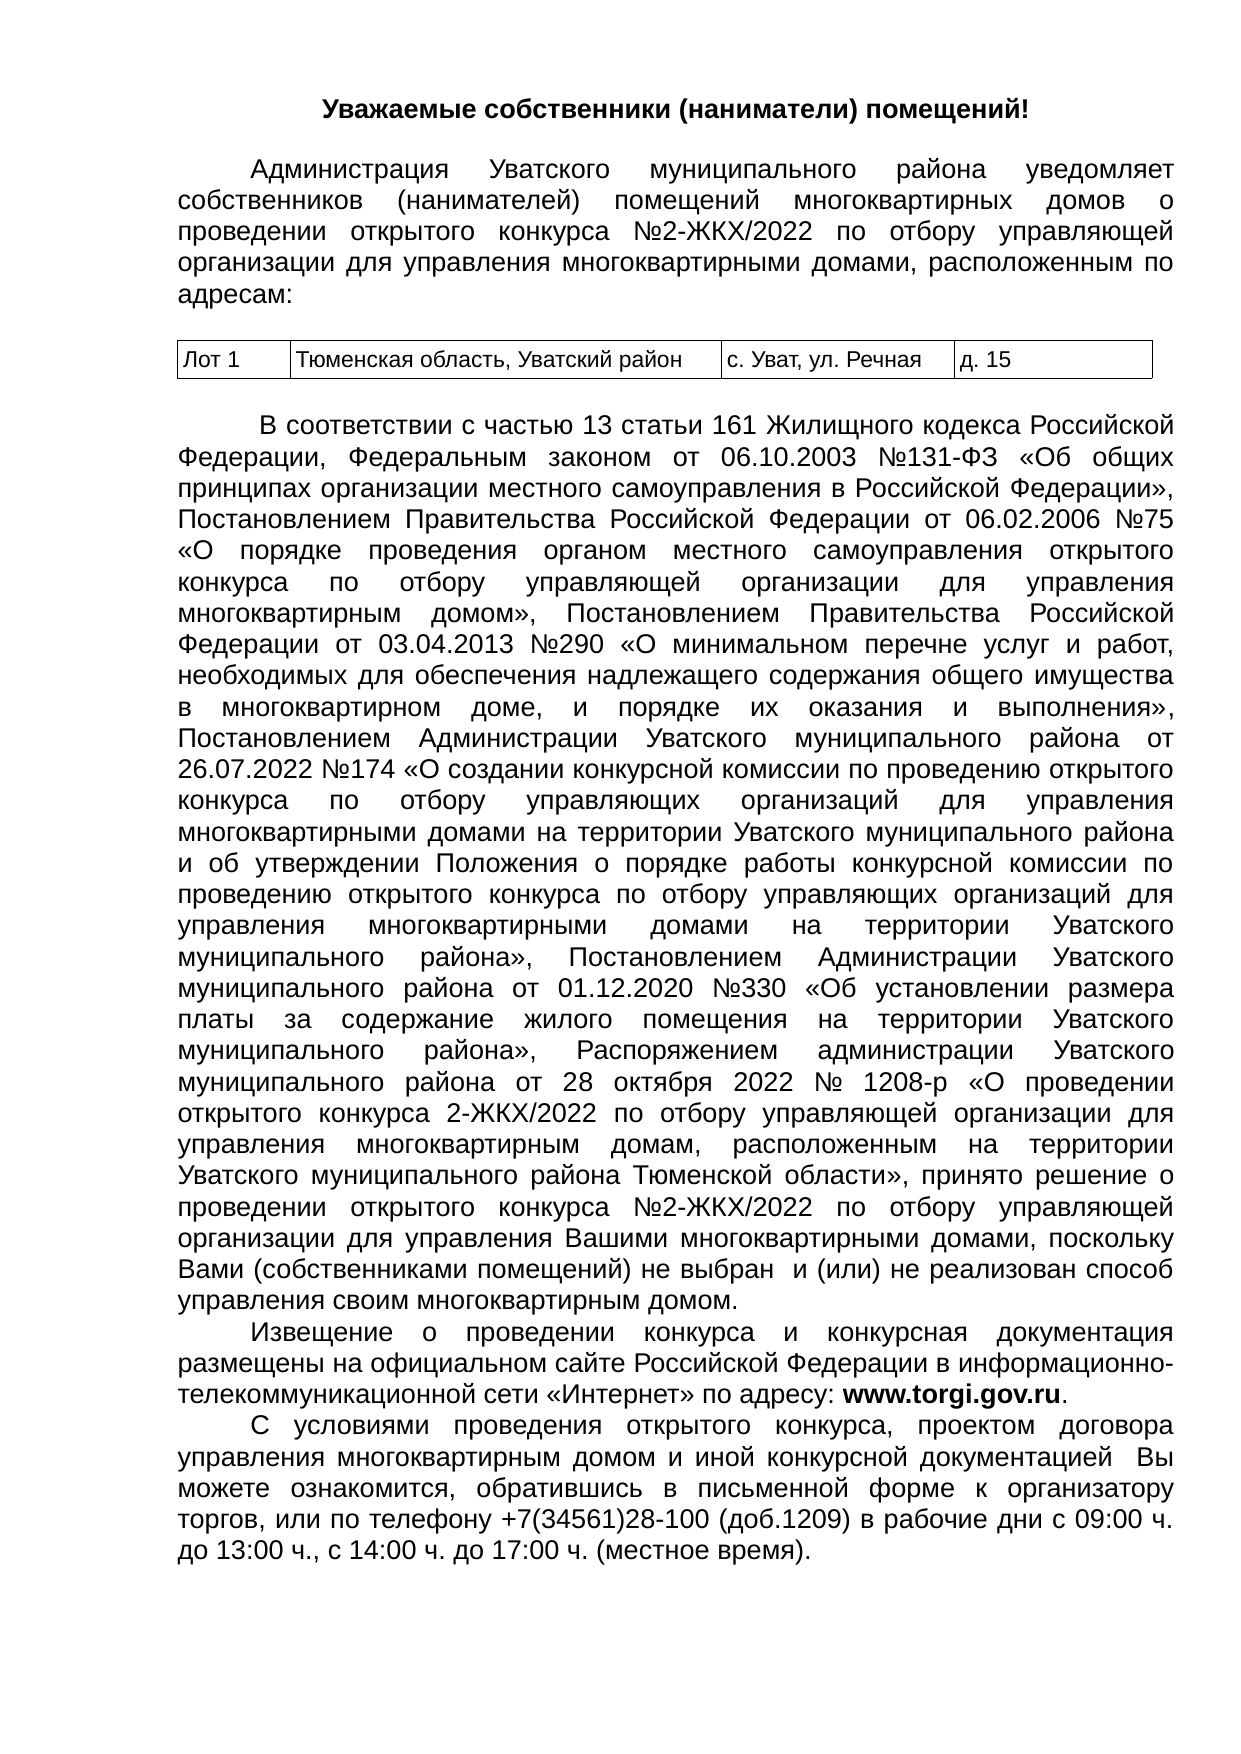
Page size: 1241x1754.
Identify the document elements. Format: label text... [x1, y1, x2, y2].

text В соответствии с частью 13 статьи 161 Жилищного кодекса Российской Федерации, Федеральным законом от 06.10.2003 №131-ФЗ «Об общих принципах организации местного самоуправления в Российской Федерации», Постановлением Правительства Российской Федерации от 06.02.2006 №75 «О порядке проведения органом местного самоуправления открытого конкурса по отбору управляющей организации для управления многоквартирным домом», Постановлением Правительства Российской Федерации от 03.04.2013 №290 «О минимальном перечне услуг и работ, необходимых для обеспечения надлежащего содержания общего имущества в многоквартирном доме, и порядке их оказания и выполнения», Постановлением Администрации Уватского муниципального района от 26.07.2022 №174 «О создании конкурсной комиссии по проведению открытого конкурса по отбору управляющих организаций для управления многоквартирными домами на территории Уватского муниципального района и об утверждении Положения о порядке работы конкурсной комиссии по проведению открытого конкурса по отбору управляющих организаций для управления многоквартирными домами на территории Уватского муниципального района», Постановлением Администрации Уватского муниципального района от 01.12.2020 №330 «Об установлении размера платы за содержание жилого помещения на территории Уватского муниципального района», Распоряжением администрации Уватского муниципального района от 28 октября 2022 № 1208-р «О проведении открытого конкурса 2-ЖКХ/2022 по отбору управляющей организации для управления многоквартирным домам, расположенным на территории Уватского муниципального района Тюменской области», принято решение о проведении открытого конкурса №2-ЖКХ/2022 по отбору управляющей организации для управления Вашими многоквартирными домами, поскольку Вами (собственниками помещений) не выбран и (или) не реализован способ управления своим многоквартирным домом. [177, 409, 1175, 1316]
table_header Лот 1 [178, 341, 290, 378]
text Уважаемые собственники (наниматели) помещений! [177, 93, 1175, 124]
text С условиями проведения открытого конкурса, проектом договора управления многоквартирным домом и иной конкурсной документацией Вы можете ознакомится, обратившись в письменной форме к организатору торгов, или по телефону +7(34561)28-100 (доб.1209) в рабочие дни с 09:00 ч. до 13:00 ч., с 14:00 ч. до 17:00 ч. (местное время). [177, 1409, 1175, 1566]
table_header с. Уват, ул. Речная [722, 341, 954, 378]
table_header Тюменская область, Уватский район [291, 341, 721, 378]
text Извещение о проведении конкурса и конкурсная документация размещены на официальном сайте Российской Федерации в информационно-телекоммуникационной сети «Интернет» по адресу: www.torgi.gov.ru. [177, 1316, 1175, 1409]
table_header д. 15 [955, 341, 1152, 378]
text Администрация Уватского муниципального района уведомляет собственников (нанимателей) помещений многоквартирных домов о проведении открытого конкурса №2-ЖКХ/2022 по отбору управляющей организации для управления многоквартирными домами, расположенным по адресам: [177, 153, 1175, 309]
